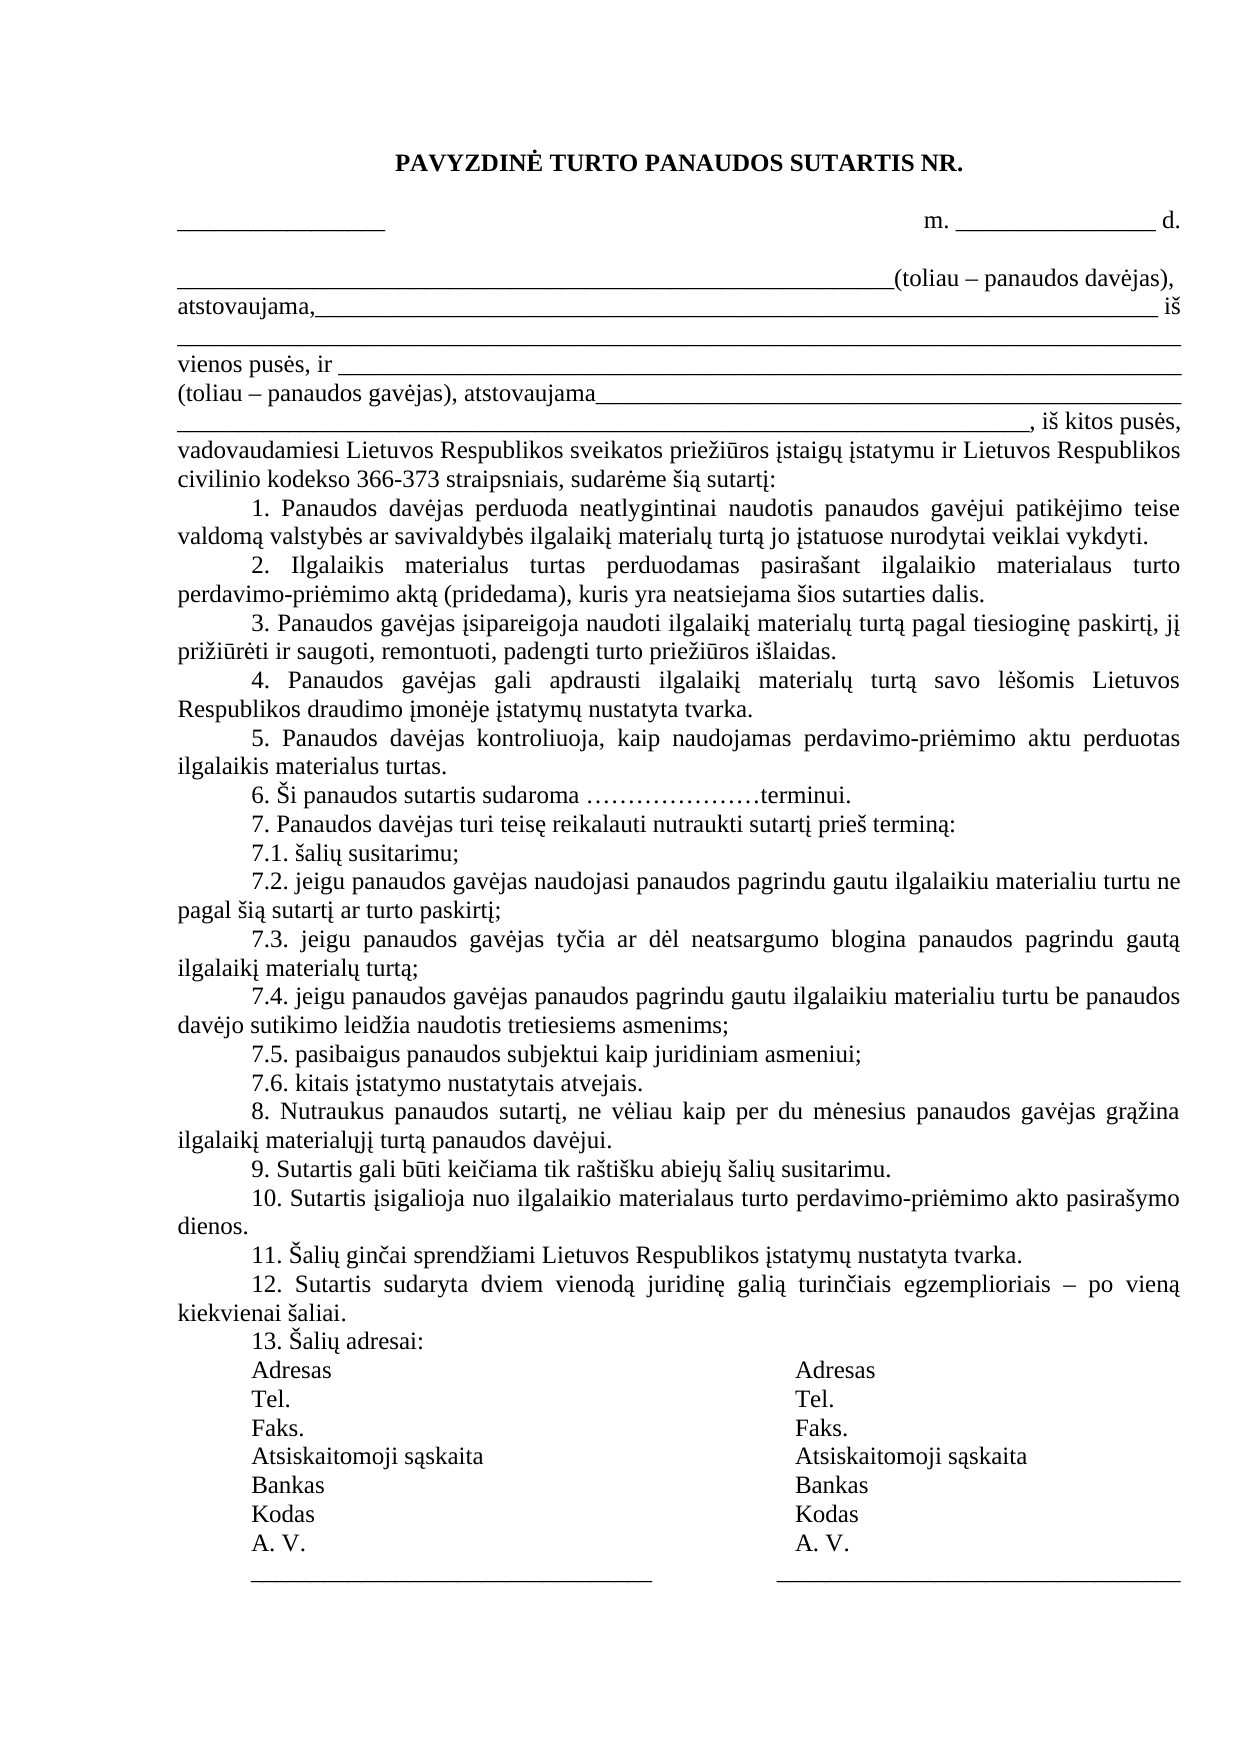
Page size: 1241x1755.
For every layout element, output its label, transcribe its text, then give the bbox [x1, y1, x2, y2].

text 7. Panaudos davėjas turi teisę reikalauti nutraukti sutartį prieš terminą: [177, 809, 1181, 838]
text 8. Nutraukus panaudos sutartį, ne vėliau kaip per du mėnesius panaudos gavėjas grąžina ilgalaikį materialųjį turtą panaudos davėjui. [177, 1096, 1181, 1154]
text atstovaujama, iš [177, 291, 1181, 320]
text 4. Panaudos gavėjas gali apdrausti ilgalaikį materialų turtą savo lėšomis Lietuvos Respublikos draudimo įmonėje įstatymų nustatyta tvarka. [177, 665, 1181, 723]
text A. V. A. V. [177, 1528, 1181, 1556]
text Bankas Bankas [177, 1470, 1181, 1499]
text 7.6. kitais įstatymo nustatytais atvejais. [177, 1068, 1181, 1096]
text (toliau – panaudos davėjas), [177, 263, 1181, 291]
text 6. Ši panaudos sutartis sudaroma …………………terminui. [177, 780, 1181, 809]
text 7.3. jeigu panaudos gavėjas tyčia ar dėl neatsargumo blogina panaudos pagrindu gautą ilgalaikį materialų turtą; [177, 924, 1181, 981]
text 7.2. jeigu panaudos gavėjas naudojasi panaudos pagrindu gautu ilgalaikiu materialiu turtu ne pagal šią sutartį ar turto paskirtį; [177, 866, 1181, 924]
text 7.4. jeigu panaudos gavėjas panaudos pagrindu gautu ilgalaikiu materialiu turtu be panaudos davėjo sutikimo leidžia naudotis tretiesiems asmenims; [177, 981, 1181, 1039]
text 11. Šalių ginčai sprendžiami Lietuvos Respublikos įstatymų nustatyta tvarka. [177, 1240, 1181, 1269]
text (toliau – panaudos gavėjas), atstovaujama [177, 378, 1181, 406]
text 12. Sutartis sudaryta dviem vienodą juridinę galią turinčiais egzemplioriais – po vieną kiekvienai šaliai. [177, 1269, 1181, 1326]
text Kodas Kodas [177, 1499, 1181, 1528]
text 7.1. šalių susitarimu; [177, 838, 1181, 866]
text 7.5. pasibaigus panaudos subjektui kaip juridiniam asmeniui; [177, 1039, 1181, 1068]
text 1. Panaudos davėjas perduoda neatlygintinai naudotis panaudos gavėjui patikėjimo teise valdomą valstybės ar savivaldybės ilgalaikį materialų turtą jo įstatuose nurodytai veiklai vykdyti. [177, 493, 1181, 550]
text vadovaudamiesi Lietuvos Respublikos sveikatos priežiūros įstaigų įstatymu ir Lietuvos Respublikos civilinio kodekso 366-373 straipsniais, sudarėme šią sutartį: [177, 435, 1181, 493]
text 9. Sutartis gali būti keičiama tik raštišku abiejų šalių susitarimu. [177, 1154, 1181, 1183]
text vienos pusės, ir [177, 349, 1181, 378]
text m. ________________ d. [177, 205, 1181, 234]
text 3. Panaudos gavėjas įsipareigoja naudoti ilgalaikį materialų turtą pagal tiesioginę paskirtį, jį prižiūrėti ir saugoti, remontuoti, padengti turto priežiūros išlaidas. [177, 608, 1181, 665]
text Adresas Adresas [177, 1355, 1181, 1384]
text Tel. Tel. [177, 1384, 1181, 1413]
text 5. Panaudos davėjas kontroliuoja, kaip naudojamas perdavimo-priėmimo aktu perduotas ilgalaikis materialus turtas. [177, 723, 1181, 780]
text Faks. Faks. [177, 1413, 1181, 1441]
text 10. Sutartis įsigalioja nuo ilgalaikio materialaus turto perdavimo-priėmimo akto pasirašymo dienos. [177, 1183, 1181, 1240]
text PAVYZDINĖ TURTO PANAUDOS SUTARTIS Nr. [177, 148, 1181, 176]
text 13. Šalių adresai: [177, 1326, 1181, 1355]
text 2. Ilgalaikis materialus turtas perduodamas pasirašant ilgalaikio materialaus turto perdavimo-priėmimo aktą (pridedama), kuris yra neatsiejama šios sutarties dalis. [177, 550, 1181, 608]
text Atsiskaitomoji sąskaita Atsiskaitomoji sąskaita [177, 1441, 1181, 1470]
text , iš kitos pusės, [177, 406, 1181, 435]
